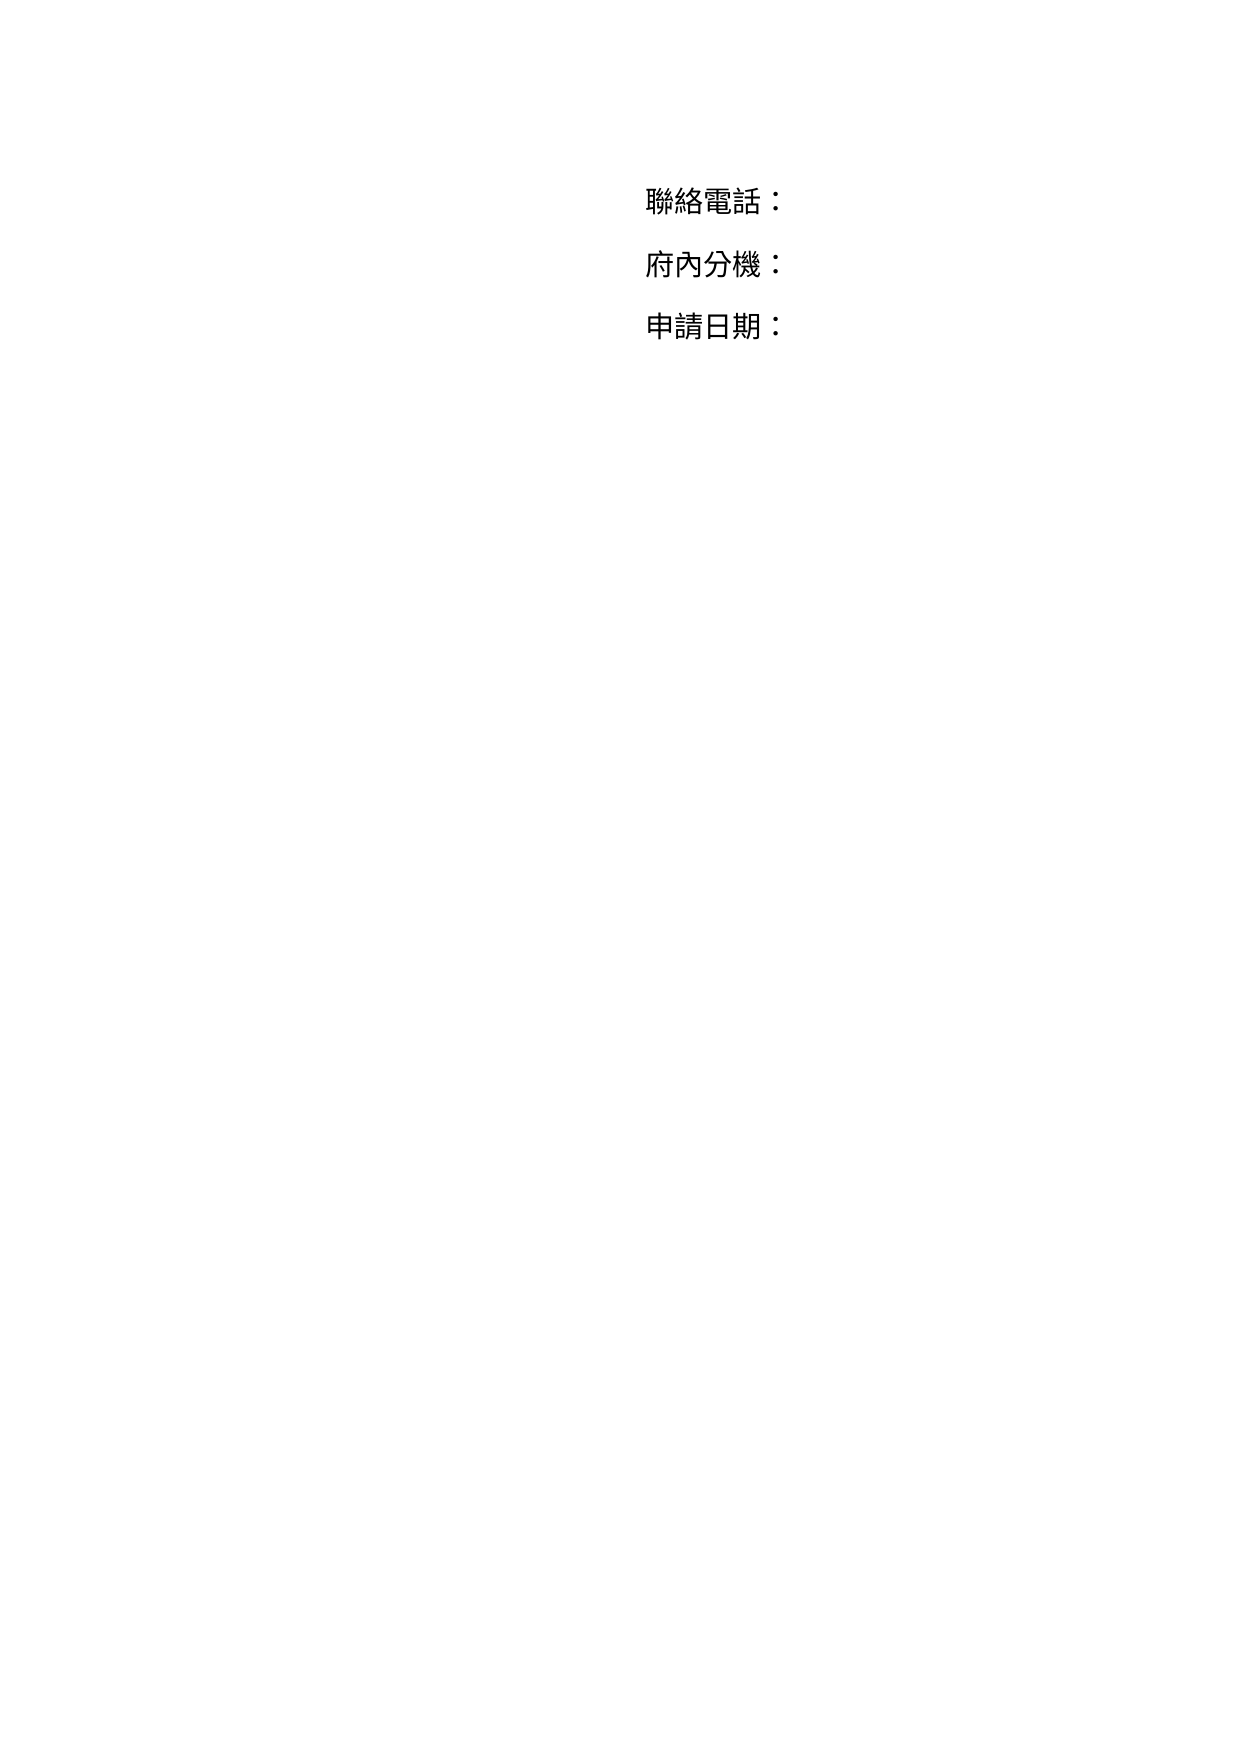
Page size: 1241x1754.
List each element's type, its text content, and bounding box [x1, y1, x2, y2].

text 申請日期： [187, 283, 1053, 346]
text 聯絡電話： [187, 158, 1053, 221]
text 府內分機： [187, 221, 1053, 283]
